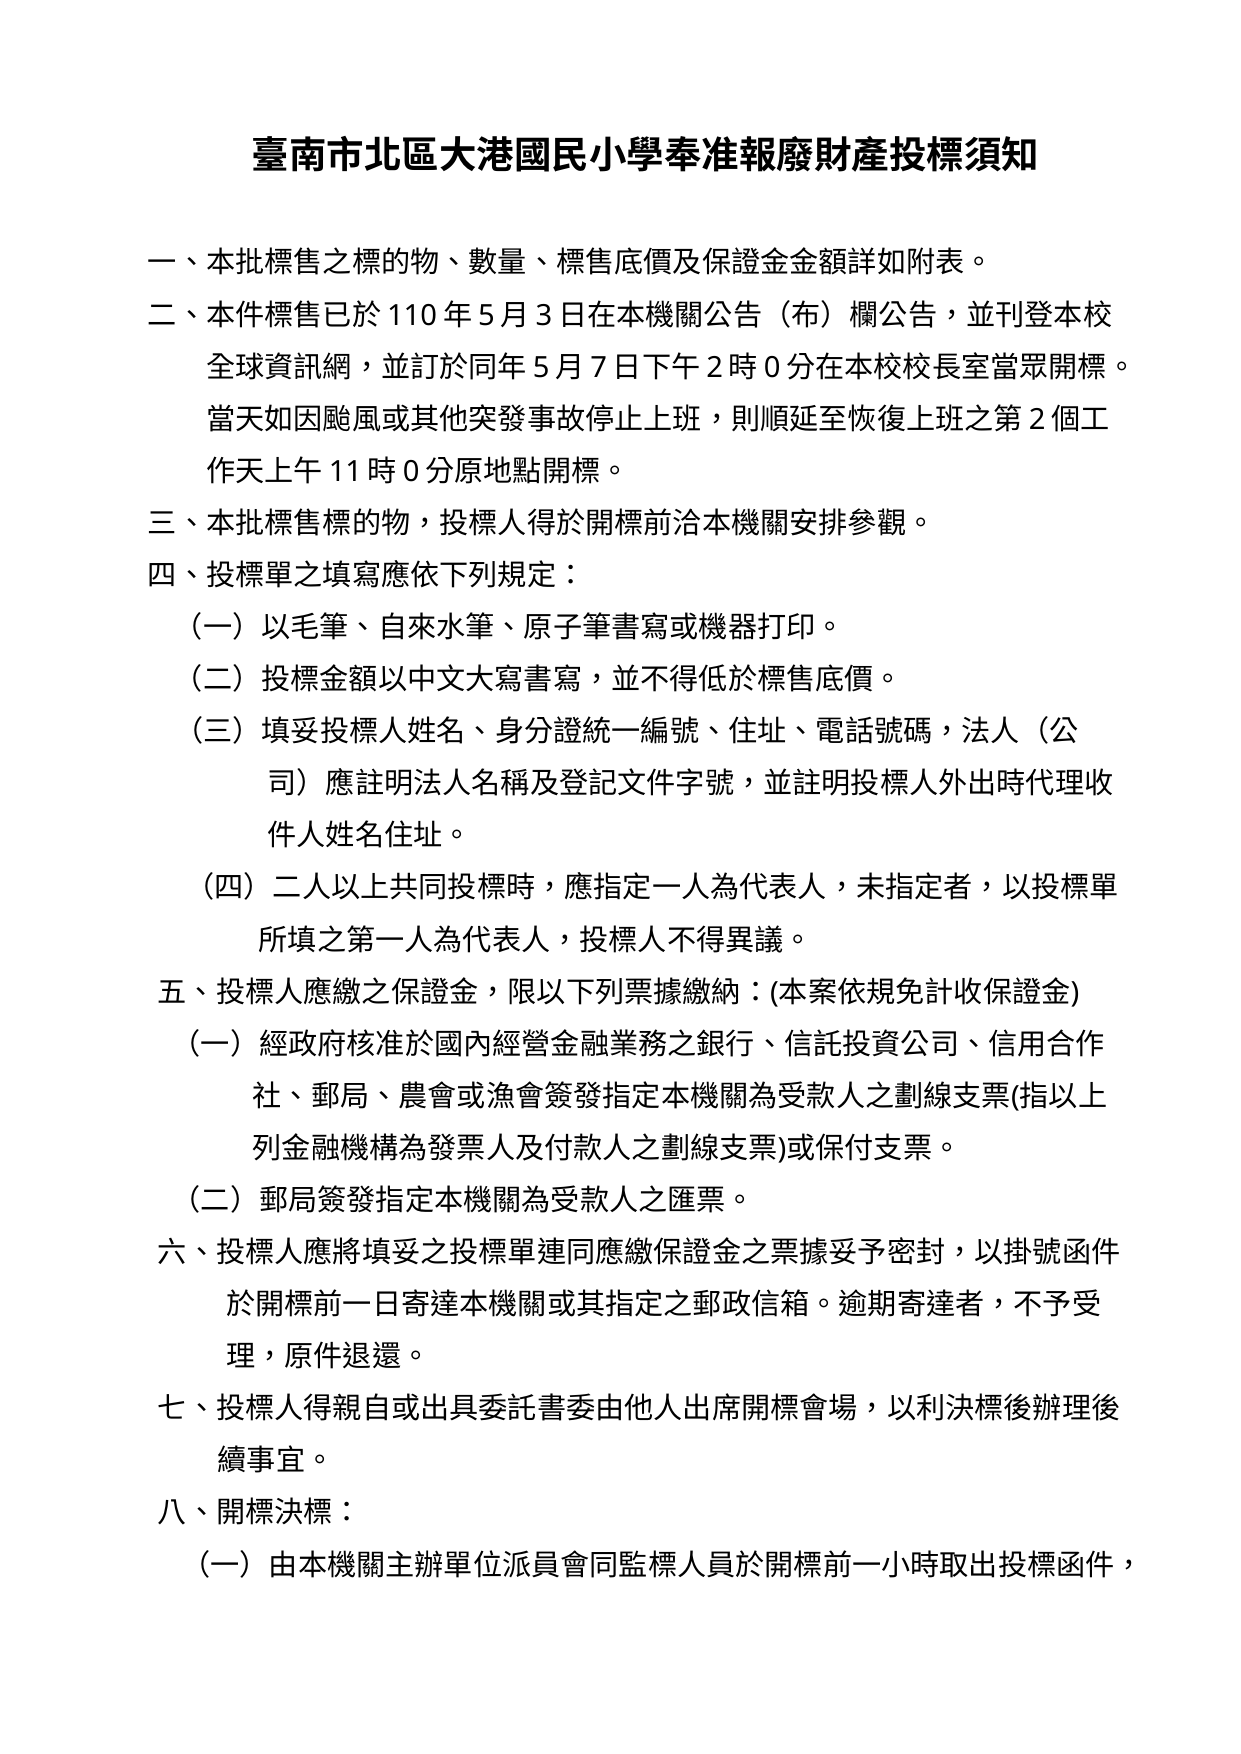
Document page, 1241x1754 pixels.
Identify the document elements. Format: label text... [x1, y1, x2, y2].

text 臺南市北區大港國民小學奉准報廢財產投標須知 [168, 127, 1122, 179]
text 五、投標人應繳之保證金，限以下列票據繳納：(本案依規免計收保證金) [157, 960, 1122, 1012]
text （四）二人以上共同投標時，應指定一人為代表人，未指定者，以投標單所填之第一人為代表人，投標人不得異議。 [185, 856, 1122, 960]
text （二）郵局簽發指定本機關為受款人之匯票。 [171, 1169, 1122, 1221]
text 一、本批標售之標的物、數量、標售底價及保證金金額詳如附表。 [148, 231, 1122, 283]
text （一）由本機關主辦單位派員會同監標人員於開標前一小時取出投標函件，於開標時當眾點明拆封審查。 [181, 1533, 1122, 1585]
text 七、投標人得親自或出具委託書委由他人出席開標會場，以利決標後辦理後續事宜。 [158, 1377, 1122, 1481]
text 三、本批標售標的物，投標人得於開標前洽本機關安排參觀。 [148, 492, 1122, 544]
text 六、投標人應將填妥之投標單連同應繳保證金之票據妥予密封，以掛號函件於開標前一日寄達本機關或其指定之郵政信箱。逾期寄達者，不予受理，原件退還。 [158, 1221, 1122, 1377]
text 二、本件標售已於110年5月3日在本機關公告（布）欄公告，並刊登本校全球資訊網，並訂於同年5月7日下午2時0分在本校校長室當眾開標。當天如因颱風或其他突發事故停止上班，則順延至恢復上班之第2個工作天上午11時0分原地點開標。 [148, 283, 1122, 492]
text 四、投標單之填寫應依下列規定： [148, 544, 1122, 596]
text （二）投標金額以中文大寫書寫，並不得低於標售底價。 [174, 648, 1122, 700]
text （三）填妥投標人姓名、身分證統一編號、住址、電話號碼，法人（公司）應註明法人名稱及登記文件字號，並註明投標人外出時代理收件人姓名住址。 [174, 700, 1122, 856]
text 八、開標決標： [158, 1481, 1122, 1533]
text （一）以毛筆、自來水筆、原子筆書寫或機器打印。 [174, 596, 1122, 648]
text （一）經政府核准於國內經營金融業務之銀行、信託投資公司、信用合作社、郵局、農會或漁會簽發指定本機關為受款人之劃線支票(指以上列金融機構為發票人及付款人之劃線支票)或保付支票。 [171, 1012, 1122, 1169]
